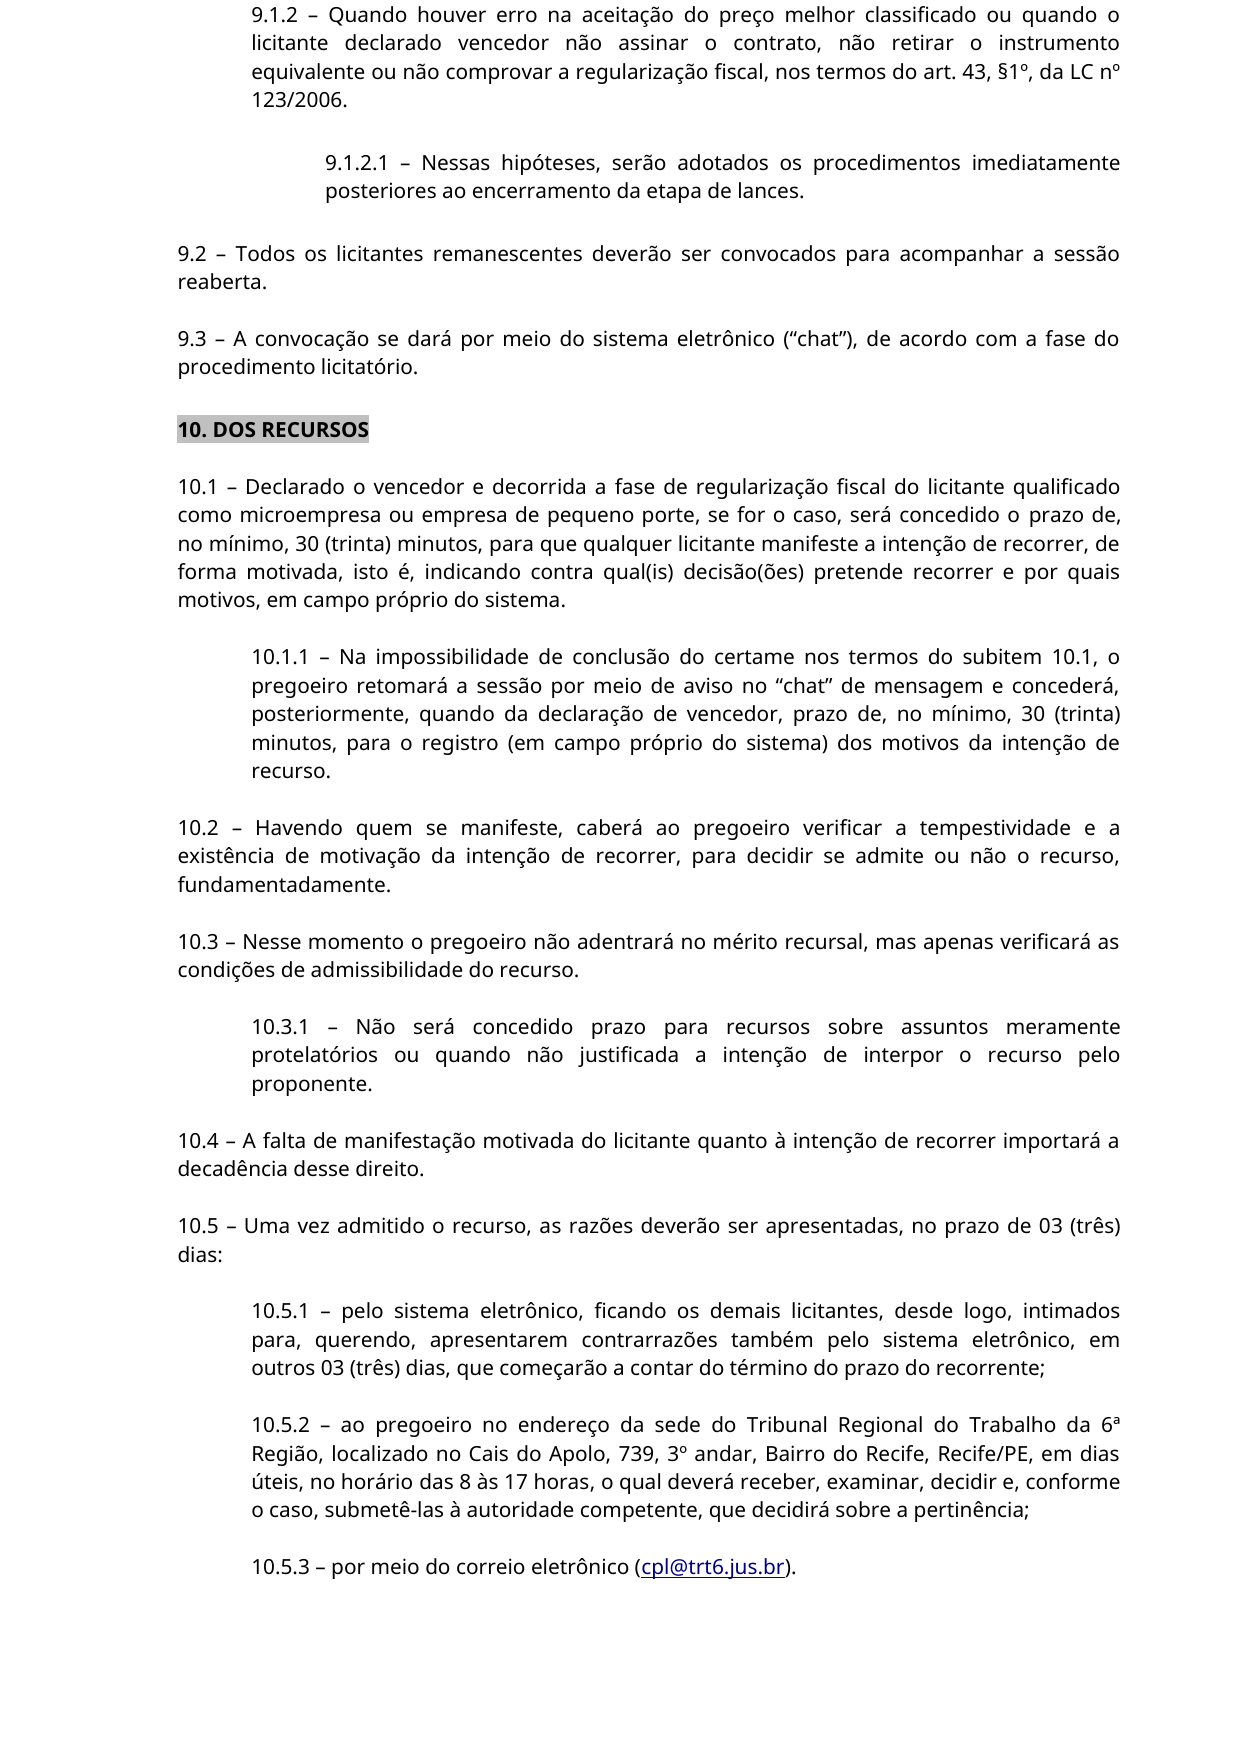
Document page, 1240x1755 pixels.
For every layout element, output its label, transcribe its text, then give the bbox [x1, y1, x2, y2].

text 10.1.1 – Na impossibilidade de conclusão do certame nos termos do subitem 10.1, o pregoeiro retomará a sessão por meio de aviso no “chat” de mensagem e concederá, posteriormente, quando da declaração de vencedor, prazo de, no mínimo, 30 (trinta) minutos, para o registro (em campo próprio do sistema) dos motivos da intenção de recurso. [251, 642, 1121, 785]
text 9.1.2.1 – Nessas hipóteses, serão adotados os procedimentos imediatamente posteriores ao encerramento da etapa de lances. [325, 148, 1121, 205]
text 10.4 – A falta de manifestação motivada do licitante quanto à intenção de recorrer importará a decadência desse direito. [177, 1126, 1121, 1183]
text 10.5.3 – por meio do correio eletrônico (cpl@trt6.jus.br). [251, 1552, 1121, 1581]
text 9.3 – A convocação se dará por meio do sistema eletrônico (“chat”), de acordo com a fase do procedimento licitatório. [177, 324, 1121, 381]
text 10.2 – Havendo quem se manifeste, caberá ao pregoeiro verificar a tempestividade e a existência de motivação da intenção de recorrer, para decidir se admite ou não o recurso, fundamentadamente. [177, 813, 1121, 898]
text 10.5.1 – pelo sistema eletrônico, ficando os demais licitantes, desde logo, intimados para, querendo, apresentarem contrarrazões também pelo sistema eletrônico, em outros 03 (três) dias, que começarão a contar do término do prazo do recorrente; [251, 1297, 1121, 1382]
text 10.3 – Nesse momento o pregoeiro não adentrará no mérito recursal, mas apenas verificará as condições de admissibilidade do recurso. [177, 927, 1121, 984]
text 10.5.2 – ao pregoeiro no endereço da sede do Tribunal Regional do Trabalho da 6ª Região, localizado no Cais do Apolo, 739, 3º andar, Bairro do Recife, Recife/PE, em dias úteis, no horário das 8 às 17 horas, o qual deverá receber, examinar, decidir e, conforme o caso, submetê-las à autoridade competente, que decidirá sobre a pertinência; [251, 1410, 1121, 1524]
text 10.5 – Uma vez admitido o recurso, as razões deverão ser apresentadas, no prazo de 03 (três) dias: [177, 1211, 1121, 1268]
text 10. DOS RECURSOS [177, 415, 1121, 443]
text 10.3.1 – Não será concedido prazo para recursos sobre assuntos meramente protelatórios ou quando não justificada a intenção de interpor o recurso pelo proponente. [251, 1012, 1121, 1097]
text 9.1.2 – Quando houver erro na aceitação do preço melhor classificado ou quando o licitante declarado vencedor não assinar o contrato, não retirar o instrumento equivalente ou não comprovar a regularização fiscal, nos termos do art. 43, §1º, da LC nº 123/2006. [251, 0, 1121, 114]
text 10.1 – Declarado o vencedor e decorrida a fase de regularização fiscal do licitante qualificado como microempresa ou empresa de pequeno porte, se for o caso, será concedido o prazo de, no mínimo, 30 (trinta) minutos, para que qualquer licitante manifeste a intenção de recorrer, de forma motivada, isto é, indicando contra qual(is) decisão(ões) pretende recorrer e por quais motivos, em campo próprio do sistema. [177, 472, 1121, 614]
text 9.2 – Todos os licitantes remanescentes deverão ser convocados para acompanhar a sessão reaberta. [177, 239, 1121, 296]
